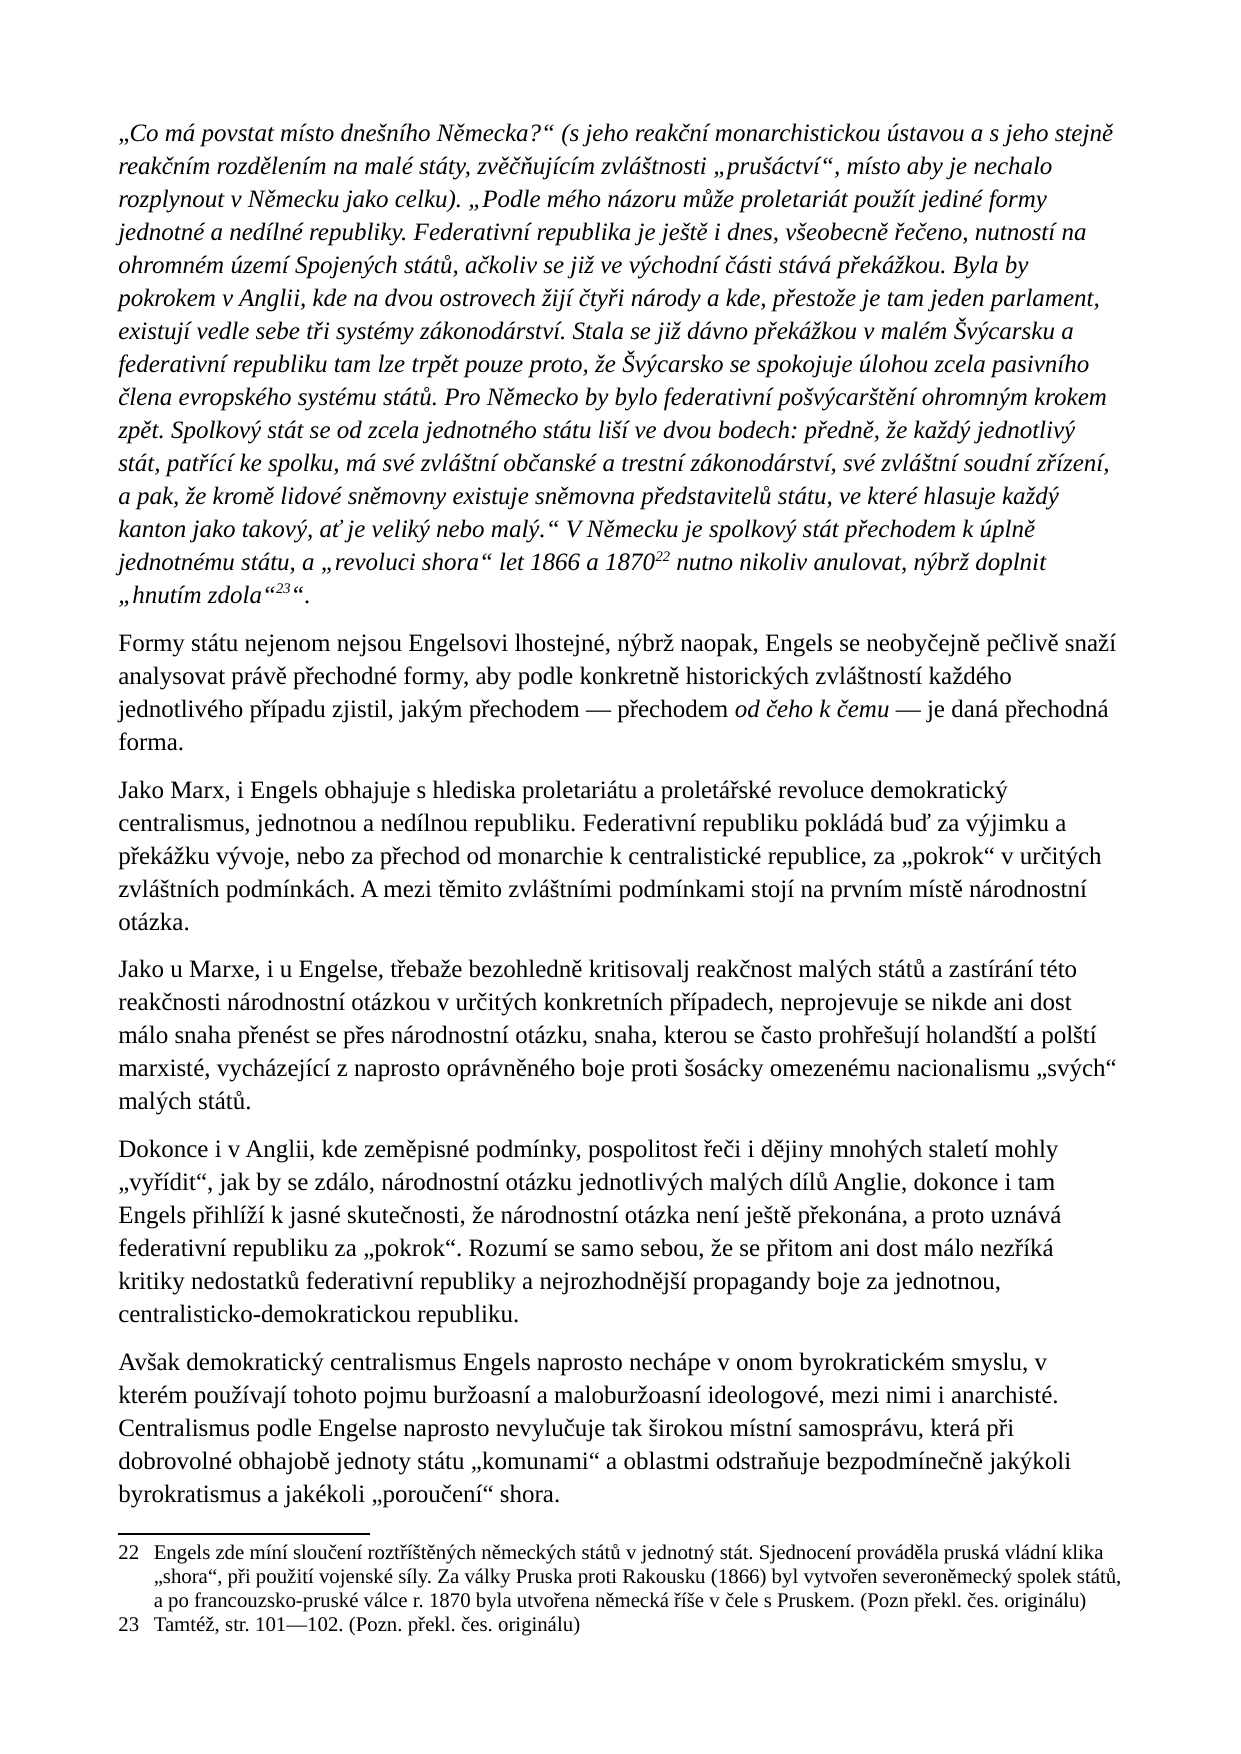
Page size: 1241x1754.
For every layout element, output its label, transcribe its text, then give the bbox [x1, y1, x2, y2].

text Engels zde míní sloučení roztříštěných německých států v jednotný stát. Sjednocení prováděla pruská vládní klika „shora“, při použití vojenské síly. Za války Pruska proti Rakousku (1866) byl vytvořen severoněmecký spolek států, a po francouzsko-pruské válce r. 1870 byla utvořena německá říše v čele s Pruskem. (Pozn překl. čes. originálu) [118, 1539, 1122, 1612]
text Avšak demokratický centralismus Engels naprosto nechápe v onom byrokratickém smyslu, v kterém používají tohoto pojmu buržoasní a maloburžoasní ideologové, mezi nimi i anarchisté. Centralismus podle Engelse naprosto nevylučuje tak širokou místní samosprávu, která při dobrovolné obhajobě jednoty státu „komunami“ a oblastmi odstraňuje bezpodmínečně jakýkoli byrokratismus a jakékoli „poroučení“ shora. [118, 1347, 1122, 1508]
text Tamtéž, str. 101—102. (Pozn. překl. čes. originálu) [118, 1612, 1122, 1636]
text Jako u Marxe, i u Engelse, třebaže bezohledně kritisovalj reakčnost malých států a zastírání této reakčnosti národnostní otázkou v určitých konkretních případech, neprojevuje se nikde ani dost málo snaha přenést se přes národnostní otázku, snaha, kterou se často prohřešují holandští a polští marxisté, vycházející z naprosto oprávněného boje proti šosácky omezenému nacionalismu „svých“ malých států. [118, 954, 1122, 1115]
text Formy státu nejenom nejsou Engelsovi lhostejné, nýbrž naopak, Engels se neobyčejně pečlivě snaží analysovat právě přechodné formy, aby podle konkretně historických zvláštností každého jednotlivého případu zjistil, jakým přechodem — přechodem od čeho k čemu — je daná přechodná forma. [118, 628, 1122, 756]
text Dokonce i v Anglii, kde zeměpisné podmínky, pospolitost řeči i dějiny mnohých staletí mohly „vyřídit“, jak by se zdálo, národnostní otázku jednotlivých malých dílů Anglie, dokonce i tam Engels přihlíží k jasné skutečnosti, že národnostní otázka není ještě překonána, a proto uznává federativní republiku za „pokrok“. Rozumí se samo sebou, že se přitom ani dost málo nezříká kritiky nedostatků federativní republiky a nejrozhodnější propagandy boje za jednotnou, centralisticko-demokratickou republiku. [118, 1134, 1122, 1328]
text „Co má povstat místo dnešního Německa?“ (s jeho reakční monarchistickou ústavou a s jeho stejně reakčním rozdělením na malé státy, zvěčňujícím zvláštnosti „prušáctví“, místo aby je nechalo rozplynout v Německu jako celku). „Podle mého názoru může proletariát použít jediné formy jednotné a nedílné republiky. Federativní republika je ještě i dnes, všeobecně řečeno, nutností na ohromném území Spojených států, ačkoliv se již ve východní části stává překážkou. Byla by pokrokem v Anglii, kde na dvou ostrovech žijí čtyři národy a kde, přestože je tam jeden parlament, existují vedle sebe tři systémy zákonodárství. Stala se již dávno překážkou v malém Švýcarsku a federativní republiku tam lze trpět pouze proto, že Švýcarsko se spokojuje úlohou zcela pasivního člena evropského systému států. Pro Německo by bylo federativní pošvýcarštění ohromným krokem zpět. Spolkový stát se od zcela jednotného státu liší ve dvou bodech: předně, že každý jednotlivý stát, patřící ke spolku, má své zvláštní občanské a trestní zákonodárství, své zvláštní soudní zřízení, a pak, že kromě lidové sněmovny existuje sněmovna představitelů státu, ve které hlasuje každý kanton jako takový, ať je veliký nebo malý.“ V Německu je spolkový stát přechodem k úplně jednotnému státu, a „revoluci shora“ let 1866 a 1870 nutno nikoliv anulovat, nýbrž doplnit „hnutím zdola““. [118, 118, 1122, 609]
text Jako Marx, i Engels obhajuje s hlediska proletariátu a proletářské revoluce demokratický centralismus, jednotnou a nedílnou republiku. Federativní republiku pokládá buď za výjimku a překážku vývoje, nebo za přechod od monarchie k centralistické republice, za „pokrok“ v určitých zvláštních podmínkách. A mezi těmito zvláštními podmínkami stojí na prvním místě národnostní otázka. [118, 775, 1122, 936]
